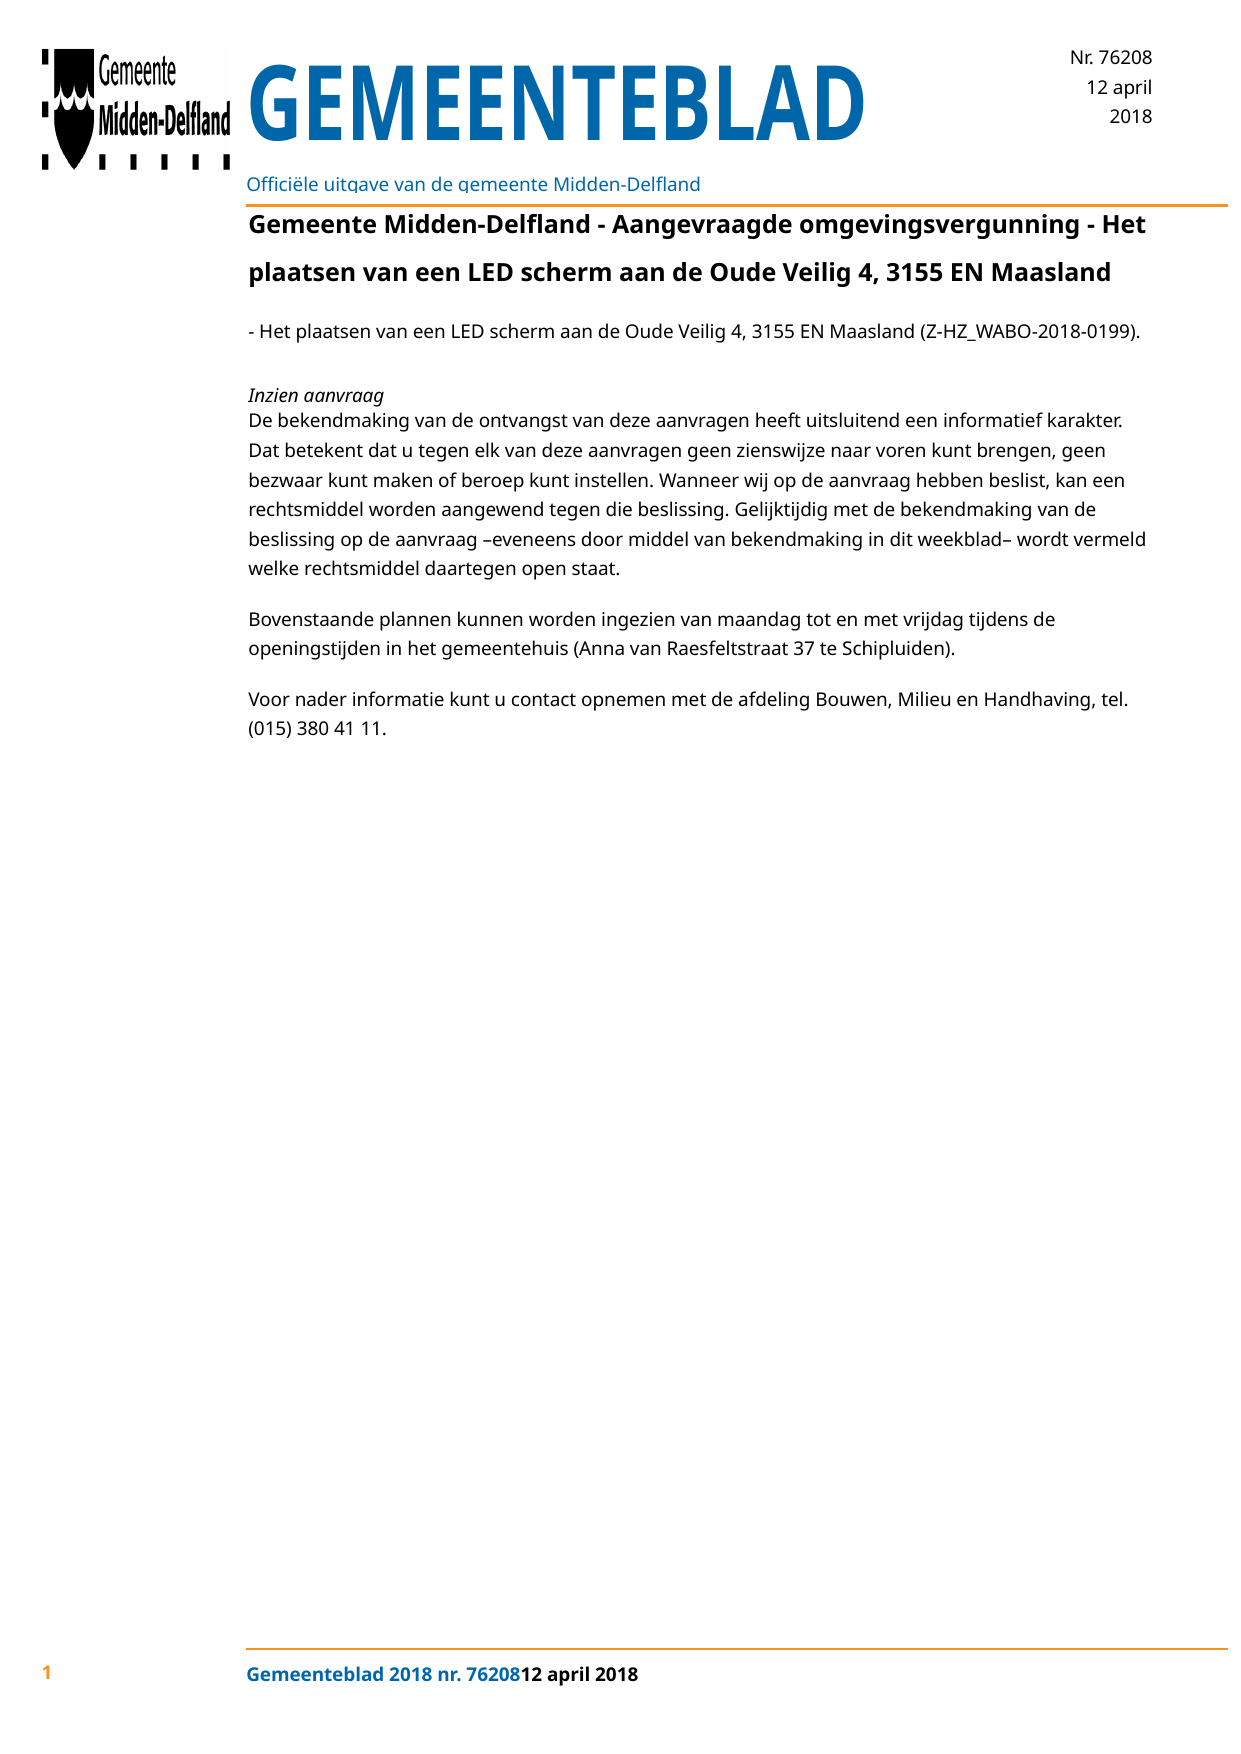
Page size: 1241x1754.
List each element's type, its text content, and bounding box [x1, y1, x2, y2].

text De bekendmaking van de ontvangst van deze aanvragen heeft uitsluitend een informatief karakter. Dat betekent dat u tegen elk van deze aanvragen geen zienswijze naar voren kunt brengen, geen bezwaar kunt maken of beroep kunt instellen. Wanneer wij op de aanvraag hebben beslist, kan een rechtsmiddel worden aangewend tegen die beslissing. Gelijktijdig met de bekendmaking van de beslissing op de aanvraag –eveneens door middel van bekendmaking in dit weekblad– wordt vermeld welke rechtsmiddel daartegen open staat. [248, 408, 1152, 581]
text - Het plaatsen van een LED scherm aan de Oude Veilig 4, 3155 EN Maasland (Z-HZ_WABO-2018-0199). [248, 318, 1152, 344]
text Inzien aanvraag [248, 382, 1152, 408]
text Bovenstaande plannen kunnen worden ingezien van maandag tot en met vrijdag tijdens de openingstijden in het gemeentehuis (Anna van Raesfeltstraat 37 te Schipluiden). [248, 606, 1152, 661]
picture [41, 47, 231, 172]
text Voor nader informatie kunt u contact opnemen met de afdeling Bouwen, Milieu en Handhaving, tel. (015) 380 41 11. [248, 686, 1152, 741]
text Gemeente Midden-Delfland - Aangevraagde omgevingsvergunning - Het plaatsen van een LED scherm aan de Oude Veilig 4, 3155 EN Maasland [248, 207, 1152, 288]
